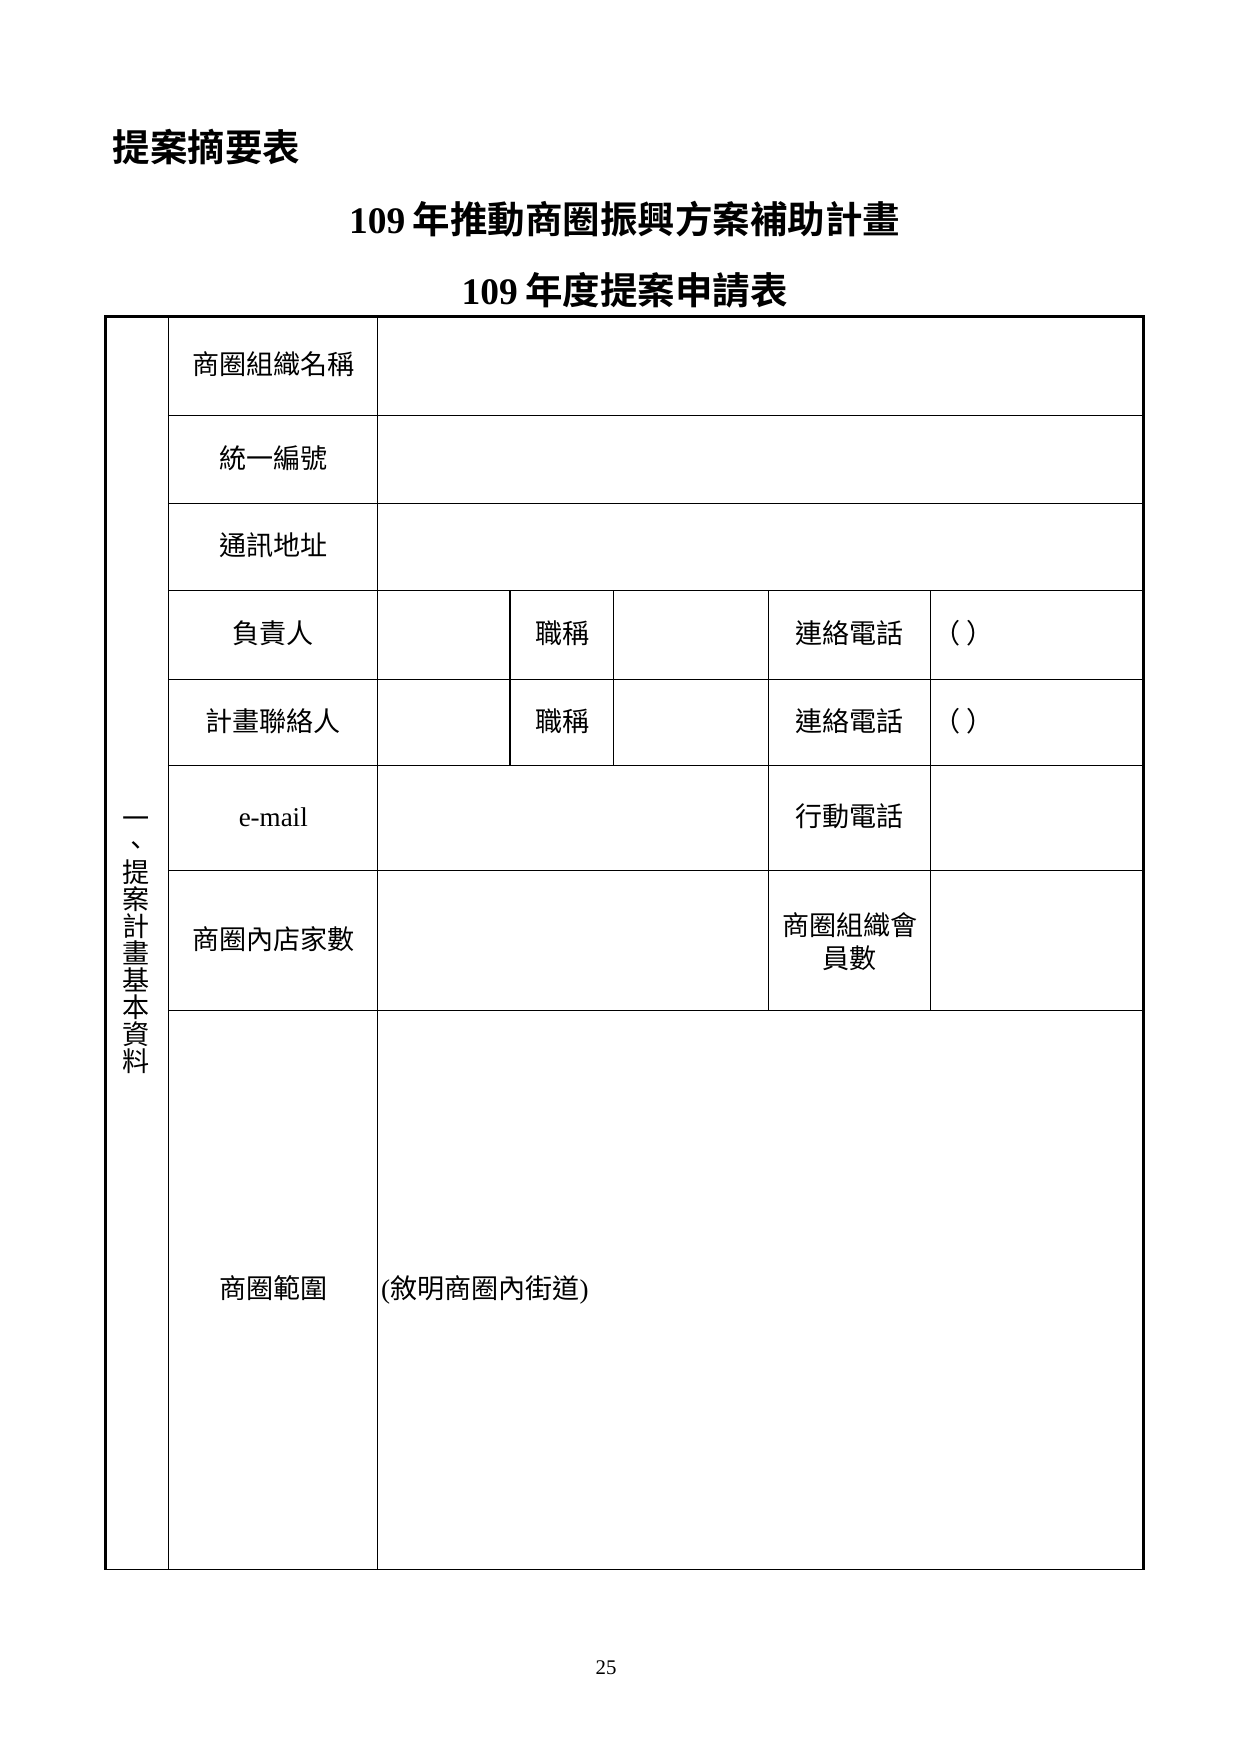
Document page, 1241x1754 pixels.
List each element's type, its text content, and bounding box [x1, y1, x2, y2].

text 109年度提案申請表 [112, 261, 1137, 315]
table_cell [378, 766, 768, 870]
table_cell [378, 591, 509, 678]
table_cell 負責人 [169, 591, 377, 678]
table_cell 連絡電話 [769, 680, 930, 765]
table_cell 商圈組織會員數 [769, 871, 930, 1010]
table_cell [378, 680, 509, 765]
table_cell 行動電話 [769, 766, 930, 870]
table_cell 商圈範圍 [169, 1011, 377, 1569]
table_cell [931, 766, 1142, 870]
table_cell [378, 416, 1142, 503]
table_cell （ ） [931, 680, 1142, 765]
table_cell 職稱 [511, 591, 613, 678]
text 109年推動商圈振興方案補助計畫 [112, 190, 1137, 244]
table_cell e-mail [169, 766, 377, 870]
table_cell [931, 871, 1142, 1010]
table_header 商圈組織名稱 [169, 318, 377, 415]
table_cell [378, 504, 1142, 590]
table_cell [614, 591, 768, 678]
table_cell 計畫聯絡人 [169, 680, 377, 765]
table_cell （ ） [931, 591, 1142, 678]
table_cell 統一編號 [169, 416, 377, 503]
table_cell 通訊地址 [169, 504, 377, 590]
table_cell (敘明商圈內街道) [378, 1011, 1142, 1569]
subtitle 提案摘要表 [112, 118, 1137, 173]
table_cell 商圈內店家數 [169, 871, 377, 1010]
table_cell 連絡電話 [769, 591, 930, 678]
table_header 一、提案計畫基本資料 [107, 318, 168, 1569]
table_header [378, 318, 1142, 415]
table_cell 職稱 [511, 680, 613, 765]
table_cell [614, 680, 768, 765]
table_cell [378, 871, 768, 1010]
